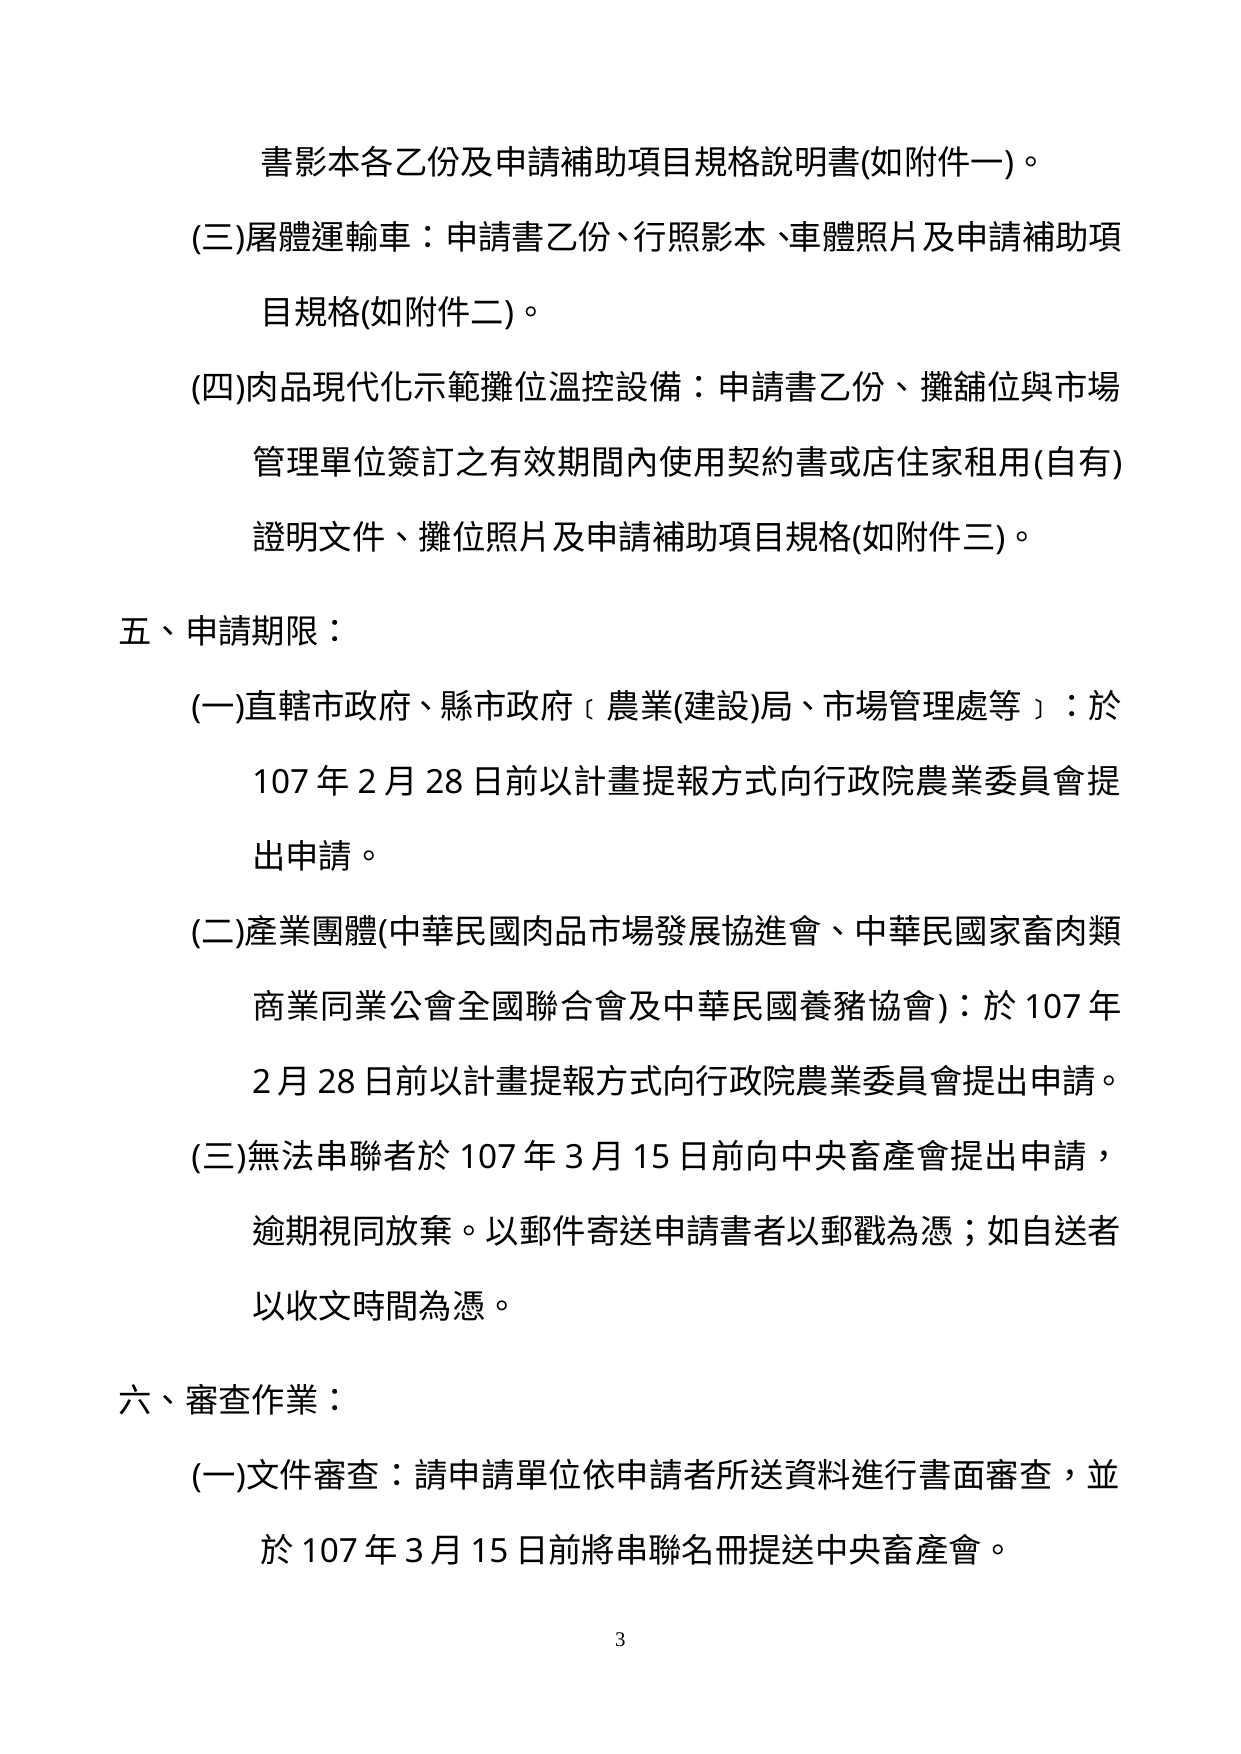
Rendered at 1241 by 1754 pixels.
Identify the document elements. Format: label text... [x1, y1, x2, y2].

text 六、審查作業： [118, 1360, 1122, 1435]
text (一)文件審查：請申請單位依申請者所送資料進行書面審查，並於107年3月15日前將串聯名冊提送中央畜產會。 [192, 1435, 1122, 1585]
text (三)無法串聯者於107年3月15日前向中央畜產會提出申請，逾期視同放棄。以郵件寄送申請書者以郵戳為憑；如自送者以收文時間為憑。 [191, 1117, 1122, 1342]
text (二)產業團體(中華民國肉品市場發展協進會、中華民國家畜肉類商業同業公會全國聯合會及中華民國養豬協會)：於107年2月28日前以計畫提報方式向行政院農業委員會提出申請。 [191, 892, 1122, 1117]
text (一)直轄市政府、縣市政府﹝農業(建設)局、市場管理處等﹞：於107年2月28日前以計畫提報方式向行政院農業委員會提出申請。 [191, 667, 1122, 892]
text 書影本各乙份及申請補助項目規格說明書(如附件一)。 [192, 123, 1122, 198]
text 五、申請期限： [118, 592, 1122, 667]
text (四)肉品現代化示範攤位溫控設備：申請書乙份、攤舖位與市場管理單位簽訂之有效期間內使用契約書或店住家租用(自有)證明文件、攤位照片及申請補助項目規格(如附件三)。 [191, 348, 1122, 573]
text (三)屠體運輸車：申請書乙份、行照影本、車體照片及申請補助項目規格(如附件二)。 [192, 198, 1122, 348]
